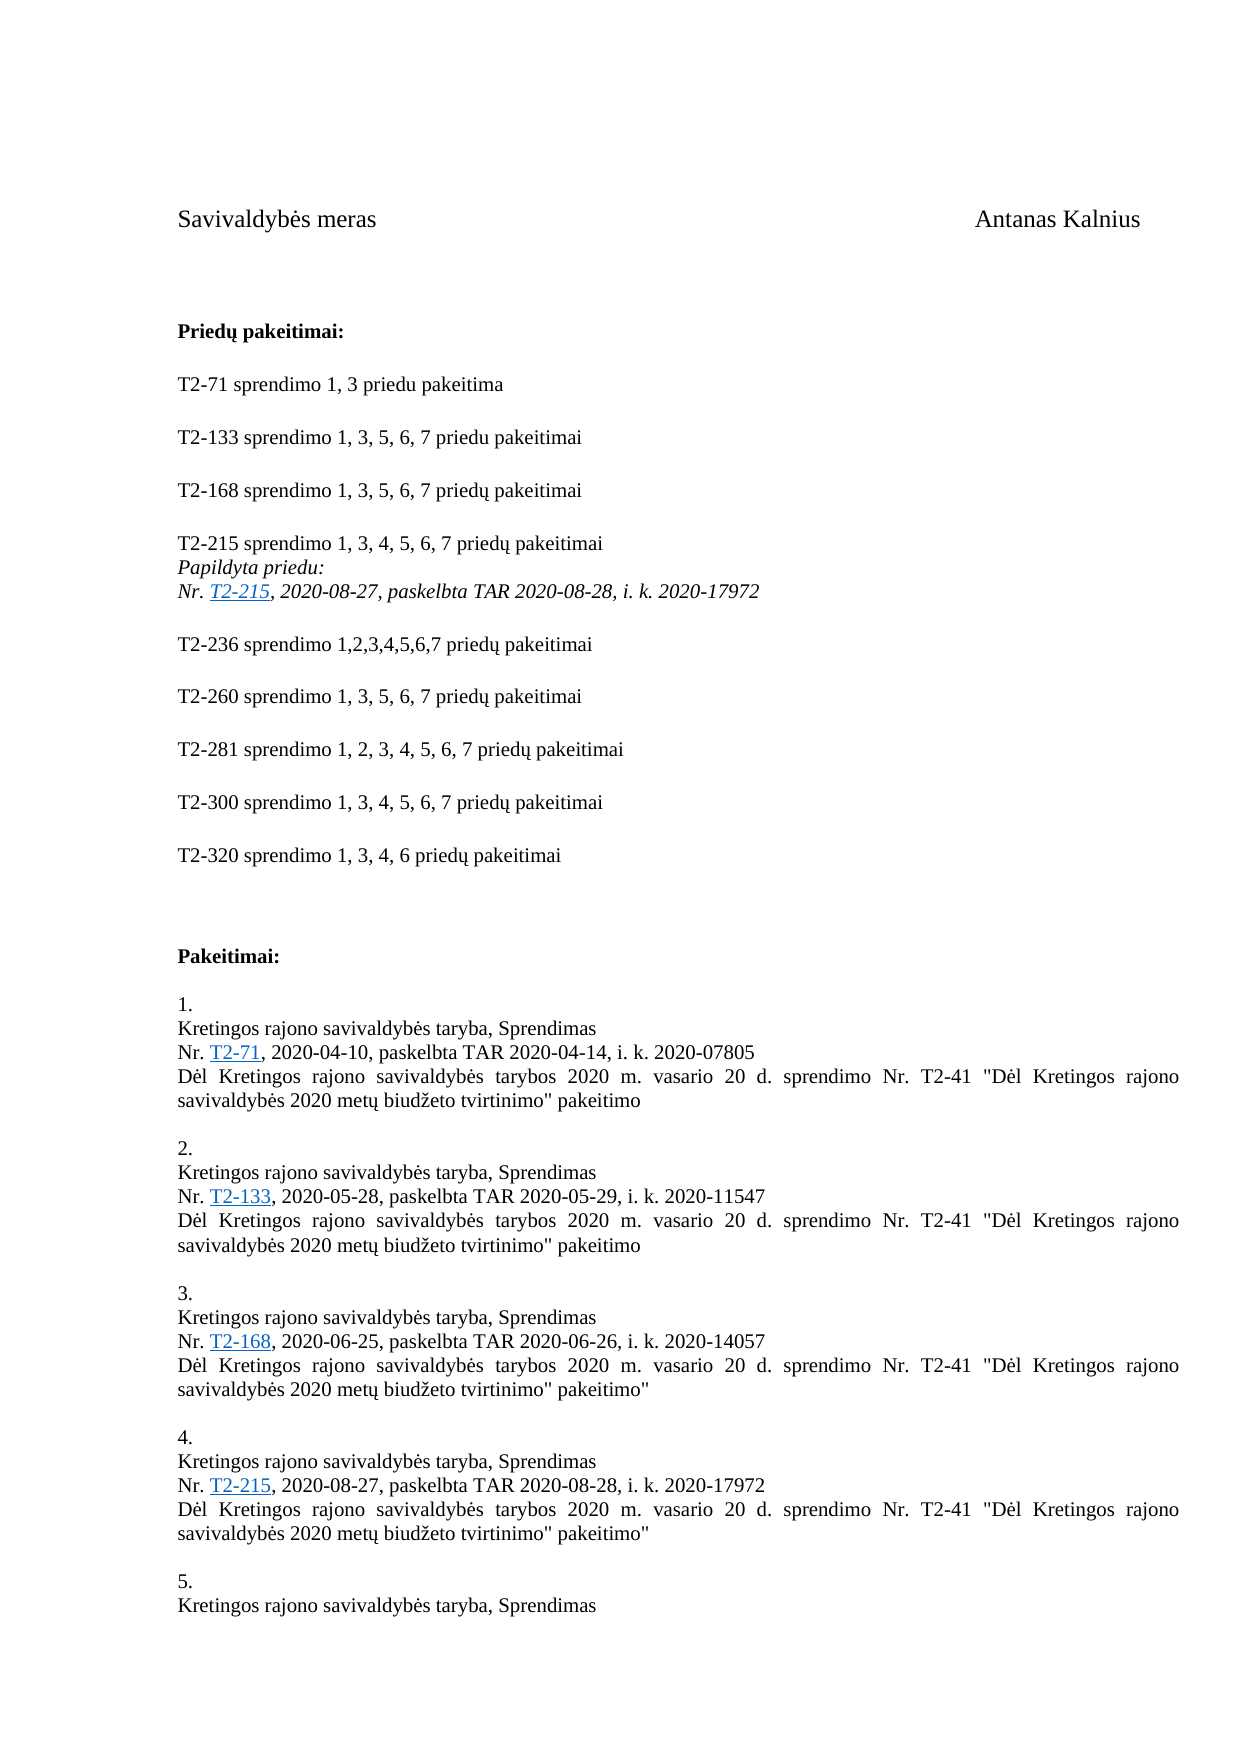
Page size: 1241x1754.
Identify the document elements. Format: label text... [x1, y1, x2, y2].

text Nr. T2-168, 2020-06-25, paskelbta TAR 2020-06-26, i. k. 2020-14057 [177, 1329, 1181, 1353]
text T2-215 sprendimo 1, 3, 4, 5, 6, 7 priedų pakeitimai [177, 531, 1181, 555]
text Dėl Kretingos rajono savivaldybės tarybos 2020 m. vasario 20 d. sprendimo Nr. T2-41 "Dėl Kretingos rajono savivaldybės 2020 metų biudžeto tvirtinimo" pakeitimo" [177, 1497, 1181, 1545]
text T2-133 sprendimo 1, 3, 5, 6, 7 priedu pakeitimai [177, 425, 1181, 449]
text T2-236 sprendimo 1,2,3,4,5,6,7 priedų pakeitimai [177, 632, 1181, 656]
text Kretingos rajono savivaldybės taryba, Sprendimas [177, 1160, 1181, 1184]
text Priedų pakeitimai: [177, 319, 1181, 343]
text Kretingos rajono savivaldybės taryba, Sprendimas [177, 1016, 1181, 1040]
text T2-320 sprendimo 1, 3, 4, 6 priedų pakeitimai [177, 843, 1181, 867]
text T2-260 sprendimo 1, 3, 5, 6, 7 priedų pakeitimai [177, 684, 1181, 708]
text Dėl Kretingos rajono savivaldybės tarybos 2020 m. vasario 20 d. sprendimo Nr. T2-41 "Dėl Kretingos rajono savivaldybės 2020 metų biudžeto tvirtinimo" pakeitimo [177, 1064, 1181, 1112]
text Kretingos rajono savivaldybės taryba, Sprendimas [177, 1593, 1181, 1617]
text 2. [177, 1136, 1181, 1160]
text Kretingos rajono savivaldybės taryba, Sprendimas [177, 1449, 1181, 1473]
text Nr. T2-215, 2020-08-27, paskelbta TAR 2020-08-28, i. k. 2020-17972 [177, 579, 1181, 603]
text Dėl Kretingos rajono savivaldybės tarybos 2020 m. vasario 20 d. sprendimo Nr. T2-41 "Dėl Kretingos rajono savivaldybės 2020 metų biudžeto tvirtinimo" pakeitimo [177, 1208, 1181, 1257]
text 4. [177, 1425, 1181, 1449]
text 5. [177, 1569, 1181, 1593]
text Nr. T2-215, 2020-08-27, paskelbta TAR 2020-08-28, i. k. 2020-17972 [177, 1473, 1181, 1497]
text T2-281 sprendimo 1, 2, 3, 4, 5, 6, 7 priedų pakeitimai [177, 737, 1181, 761]
text Dėl Kretingos rajono savivaldybės tarybos 2020 m. vasario 20 d. sprendimo Nr. T2-41 "Dėl Kretingos rajono savivaldybės 2020 metų biudžeto tvirtinimo" pakeitimo" [177, 1353, 1181, 1401]
text T2-71 sprendimo 1, 3 priedu pakeitima [177, 372, 1181, 396]
text T2-300 sprendimo 1, 3, 4, 5, 6, 7 priedų pakeitimai [177, 790, 1181, 814]
text 1. [177, 992, 1181, 1016]
text Pakeitimai: [177, 944, 1181, 968]
text Kretingos rajono savivaldybės taryba, Sprendimas [177, 1305, 1181, 1329]
text T2-168 sprendimo 1, 3, 5, 6, 7 priedų pakeitimai [177, 478, 1181, 502]
text Nr. T2-133, 2020-05-28, paskelbta TAR 2020-05-29, i. k. 2020-11547 [177, 1184, 1181, 1208]
text 3. [177, 1281, 1181, 1305]
text Papildyta priedu: [177, 555, 1181, 579]
text Nr. T2-71, 2020-04-10, paskelbta TAR 2020-04-14, i. k. 2020-07805 [177, 1040, 1181, 1064]
text Savivaldybės meras Antanas Kalnius [177, 204, 1181, 233]
